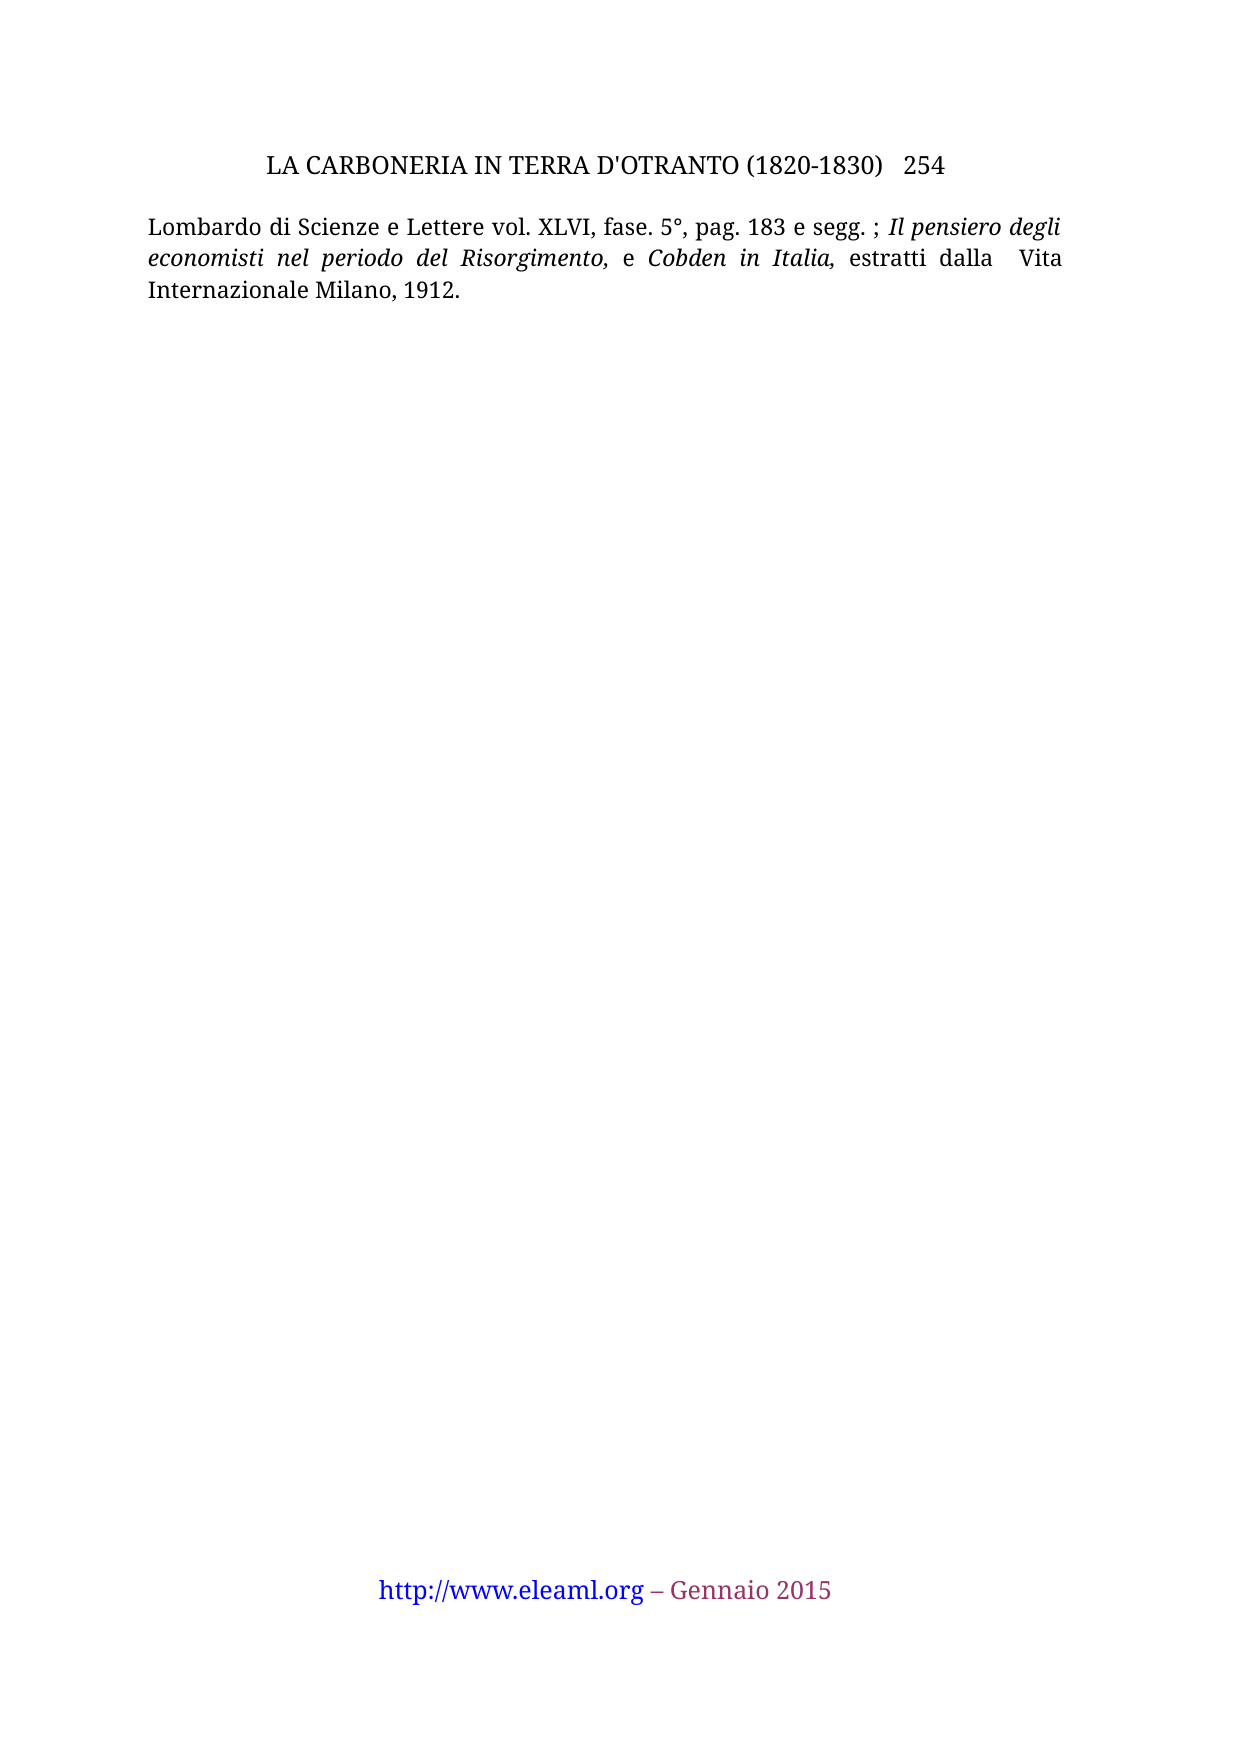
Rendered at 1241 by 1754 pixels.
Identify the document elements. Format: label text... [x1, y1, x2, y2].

text Lombardo di Scienze e Lettere vol. XLVI, fase. 5°, pag. 183 e segg. ; Il pensiero degli economisti nel periodo del Risorgimento, e Cobden in Italia, estratti dalla Vita Internazionale Milano, 1912. [148, 211, 1063, 305]
